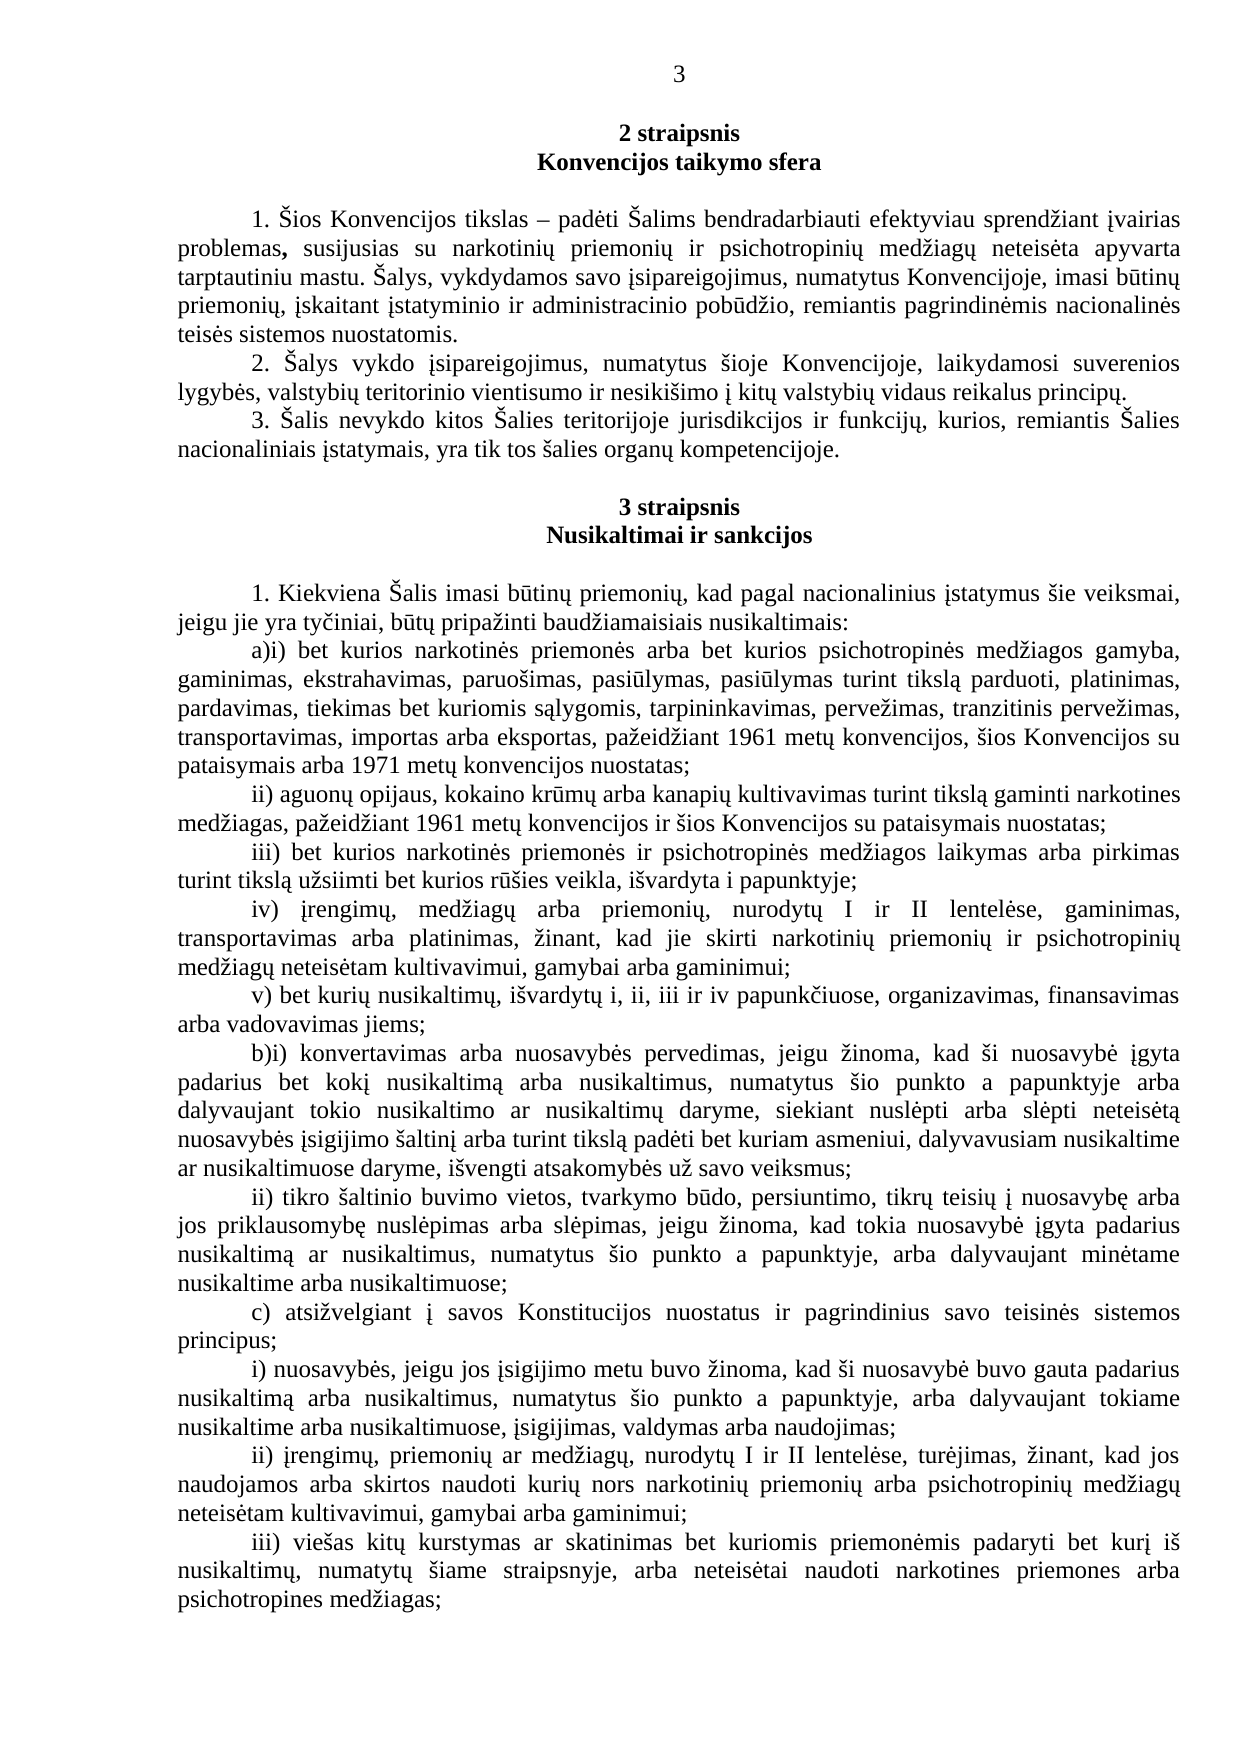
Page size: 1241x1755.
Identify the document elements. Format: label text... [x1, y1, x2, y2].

text ii) įrengimų, priemonių ar medžiagų, nurodytų I ir II lentelėse, turėjimas, žinant, kad jos naudojamos arba skirtos naudoti kurių nors narkotinių priemonių arba psichotropinių medžiagų neteisėtam kultivavimui, gamybai arba gaminimui; [177, 1441, 1181, 1527]
text i) nuosavybės, jeigu jos įsigijimo metu buvo žinoma, kad ši nuosavybė buvo gauta padarius nusikaltimą arba nusikaltimus, numatytus šio punkto a papunktyje, arba dalyvaujant tokiame nusikaltime arba nusikaltimuose, įsigijimas, valdymas arba naudojimas; [177, 1354, 1181, 1441]
text 2 straipsnis [177, 118, 1181, 147]
text ii) tikro šaltinio buvimo vietos, tvarkymo būdo, persiuntimo, tikrų teisių į nuosavybę arba jos priklausomybę nuslėpimas arba slėpimas, jeigu žinoma, kad tokia nuosavybė įgyta padarius nusikaltimą ar nusikaltimus, numatytus šio punkto a papunktyje, arba dalyvaujant minėtame nusikaltime arba nusikaltimuose; [177, 1182, 1181, 1297]
text a)i) bet kurios narkotinės priemonės arba bet kurios psichotropinės medžiagos gamyba, gaminimas, ekstrahavimas, paruošimas, pasiūlymas, pasiūlymas turint tikslą parduoti, platinimas, pardavimas, tiekimas bet kuriomis sąlygomis, tarpininkavimas, pervežimas, tranzitinis pervežimas, transportavimas, importas arba eksportas, pažeidžiant 1961 metų konvencijos, šios Konvencijos su pataisymais arba 1971 metų konvencijos nuostatas; [177, 636, 1181, 779]
text ii) aguonų opijaus, kokaino krūmų arba kanapių kultivavimas turint tikslą gaminti narkotines medžiagas, pažeidžiant 1961 metų konvencijos ir šios Konvencijos su pataisymais nuostatas; [177, 779, 1181, 837]
text 1. Šios Konvencijos tikslas – padėti Šalims bendradarbiauti efektyviau sprendžiant įvairias problemas, susijusias su narkotinių priemonių ir psichotropinių medžiagų neteisėta apyvarta tarptautiniu mastu. Šalys, vykdydamos savo įsipareigojimus, numatytus Konvencijoje, imasi būtinų priemonių, įskaitant įstatyminio ir administracinio pobūdžio, remiantis pagrindinėmis nacionalinės teisės sistemos nuostatomis. [177, 204, 1181, 348]
text 1. Kiekviena Šalis imasi būtinų priemonių, kad pagal nacionalinius įstatymus šie veiksmai, jeigu jie yra tyčiniai, būtų pripažinti baudžiamaisiais nusikaltimais: [177, 578, 1181, 636]
text iv) įrengimų, medžiagų arba priemonių, nurodytų I ir II lentelėse, gaminimas, transportavimas arba platinimas, žinant, kad jie skirti narkotinių priemonių ir psichotropinių medžiagų neteisėtam kultivavimui, gamybai arba gaminimui; [177, 894, 1181, 981]
text v) bet kurių nusikaltimų, išvardytų i, ii, iii ir iv papunkčiuose, organizavimas, finansavimas arba vadovavimas jiems; [177, 981, 1181, 1038]
text c) atsižvelgiant į savos Konstitucijos nuostatus ir pagrindinius savo teisinės sistemos principus; [177, 1297, 1181, 1354]
text Konvencijos taikymo sfera [177, 147, 1181, 176]
text b)i) konvertavimas arba nuosavybės pervedimas, jeigu žinoma, kad ši nuosavybė įgyta padarius bet kokį nusikaltimą arba nusikaltimus, numatytus šio punkto a papunktyje arba dalyvaujant tokio nusikaltimo ar nusikaltimų daryme, siekiant nuslėpti arba slėpti neteisėtą nuosavybės įsigijimo šaltinį arba turint tikslą padėti bet kuriam asmeniui, dalyvavusiam nusikaltime ar nusikaltimuose daryme, išvengti atsakomybės už savo veiksmus; [177, 1038, 1181, 1182]
text 3. Šalis nevykdo kitos Šalies teritorijoje jurisdikcijos ir funkcijų, kurios, remiantis Šalies nacionaliniais įstatymais, yra tik tos šalies organų kompetencijoje. [177, 406, 1181, 463]
text Nusikaltimai ir sankcijos [177, 521, 1181, 549]
text 3 straipsnis [177, 492, 1181, 521]
text iii) bet kurios narkotinės priemonės ir psichotropinės medžiagos laikymas arba pirkimas turint tikslą užsiimti bet kurios rūšies veikla, išvardyta i papunktyje; [177, 837, 1181, 894]
text 2. Šalys vykdo įsipareigojimus, numatytus šioje Konvencijoje, laikydamosi suverenios lygybės, valstybių teritorinio vientisumo ir nesikišimo į kitų valstybių vidaus reikalus principų. [177, 348, 1181, 406]
text iii) viešas kitų kurstymas ar skatinimas bet kuriomis priemonėmis padaryti bet kurį iš nusikaltimų, numatytų šiame straipsnyje, arba neteisėtai naudoti narkotines priemones arba psichotropines medžiagas; [177, 1527, 1181, 1613]
